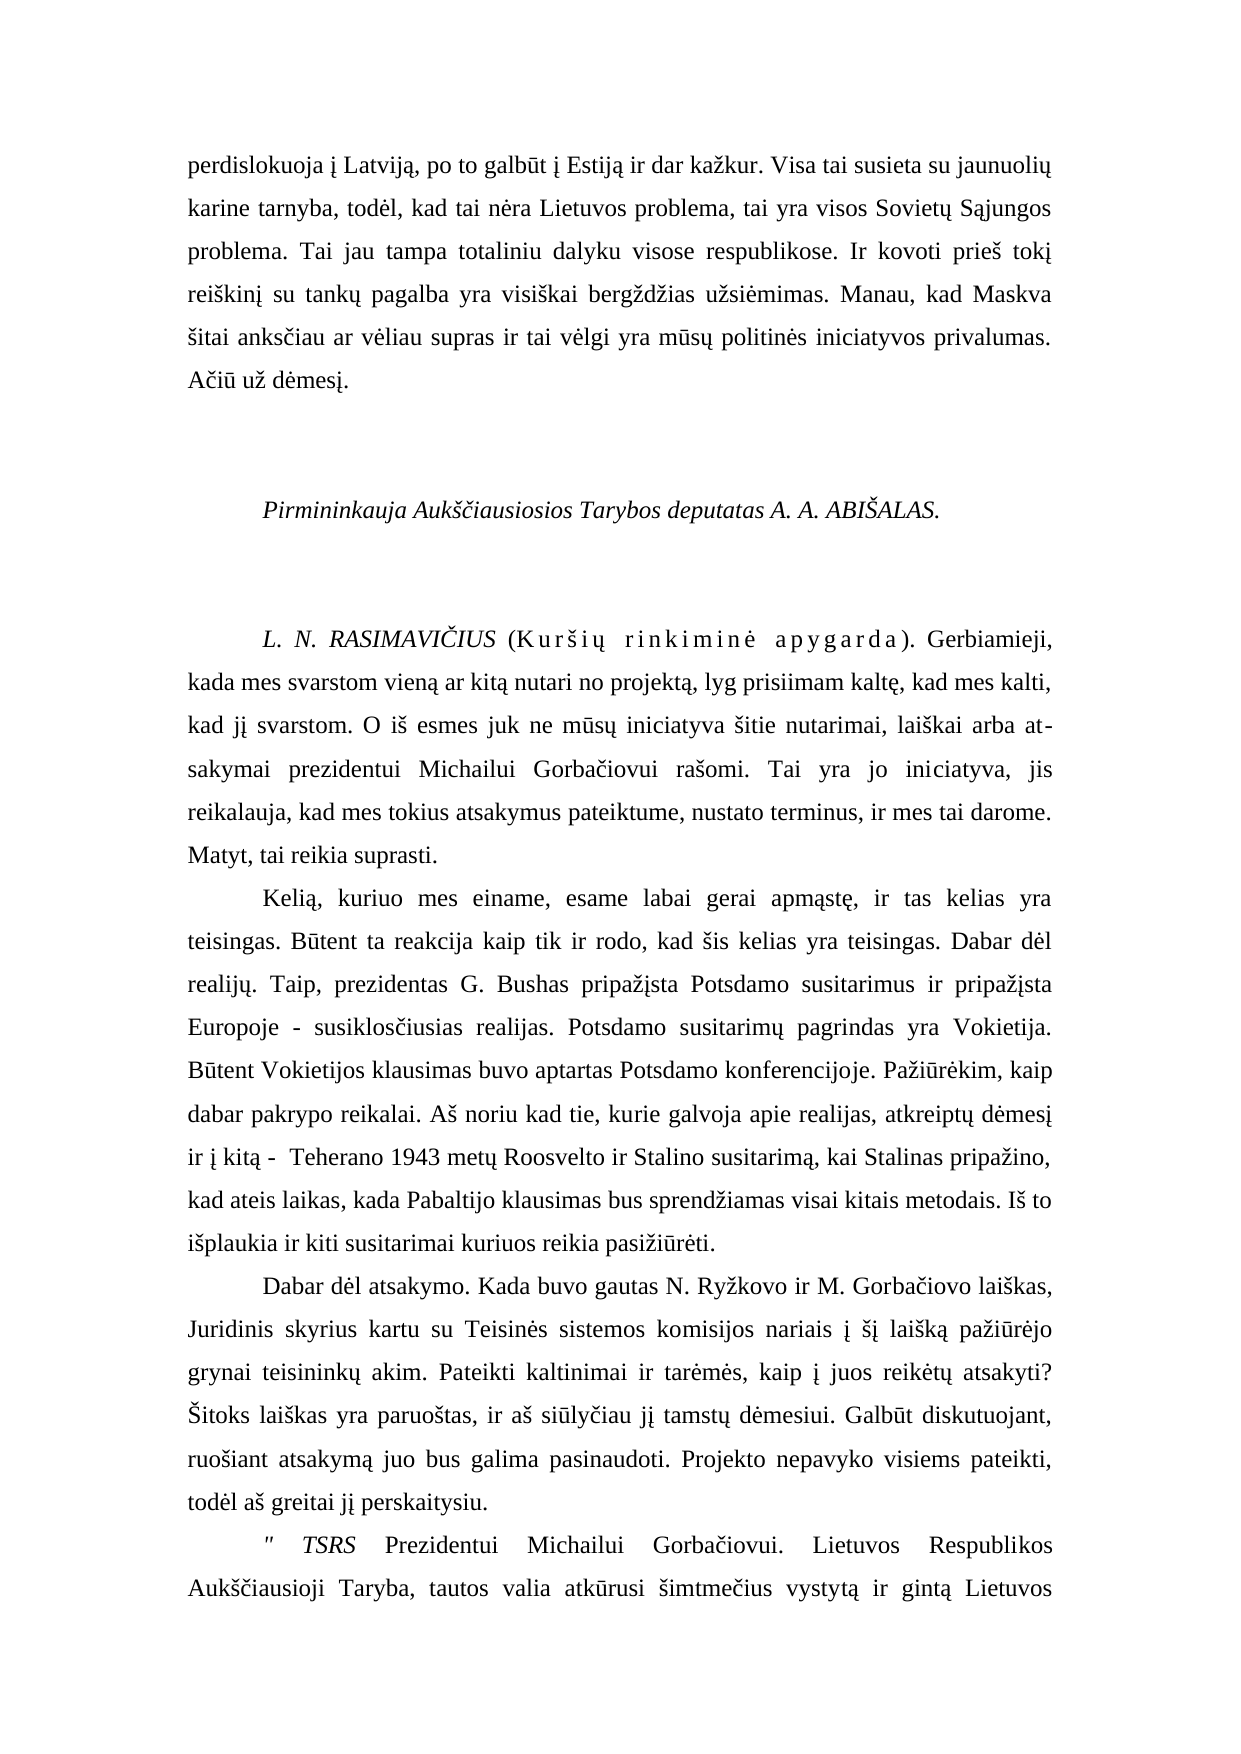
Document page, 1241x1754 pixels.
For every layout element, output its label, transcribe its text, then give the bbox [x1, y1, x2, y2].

text Dabar dėl atsakymo. Kada buvo gautas N. Ryžkovo ir M. Gor­bačiovo laiškas, Juridinis skyrius kartu su Teisinės sistemos ko­misijos nariais į šį laišką pažiūrėjo grynai teisininkų akim. Pa­teikti kaltinimai ir tarėmės, kaip į juos reikėtų atsakyti? Šitoks laiškas yra paruoštas, ir aš siūlyčiau jį tamstų dėmesiui. Galbūt diskutuojant, ruošiant atsakymą juo bus galima pasinaudoti. Projekto nepavyko visiems pateikti, todėl aš greitai jį perskai­tysiu. [187, 1271, 1053, 1516]
text L. N. Rasimavičius (Kuršių rinkiminė apygarda). Gerbiamieji, kada mes svarstom vieną ar kitą nutari no projektą, lyg prisiimam kaltę, kad mes kalti, kad jį svarstom. O iš esmes juk ne mūsų iniciatyva šitie nutarimai, laiškai arba at­sakymai prezidentui Michailui Gorbačiovui rašomi. Tai yra jo ini­ciatyva, jis reikalauja, kad mes tokius atsakymus pateiktume, nustato terminus, ir mes tai darome. Matyt, tai reikia suprasti. [187, 624, 1053, 869]
text Kelią, kuriuo mes einame, esame labai gerai apmąstę, ir tas kelias yra teisingas. Būtent ta reakcija kaip tik ir rodo, kad šis kelias yra teisingas. Dabar dėl realijų. Taip, prezidentas G. Bushas pripažįsta Potsdamo susitarimus ir pripažįsta Europoje - susiklos­čiusias realijas. Potsdamo susitarimų pagrindas yra Vokietija. Būtent Vokietijos klausimas buvo aptartas Potsdamo konferencijo­je. Pažiūrėkim, kaip dabar pakrypo reikalai. Aš noriu kad tie, ku­rie galvoja apie realijas, atkreiptų dėmesį ir į kitą - Teherano 1943 metų Roosvelto ir Stalino susitarimą, kai Stalinas pripažino, kad ateis laikas, kada Pabaltijo klausimas bus sprendžiamas visai kitais metodais. Iš to išplaukia ir kiti susitarimai kuriuos reikia pasižiūrėti. [187, 883, 1053, 1257]
text Pirmininkauja Aukščiausiosios Tarybos deputatas A. A. ABIŠALAS. [187, 495, 1053, 524]
text " TSRS Prezidentui Michailui Gorbačiovui. Lietuvos Respubli­kos Aukščiausioji Taryba, tautos valia atkūrusi šimtmečius vysty­tą ir gintą Lietuvos [187, 1530, 1053, 1602]
text perdislokuoja į Latviją, po to galbūt į Estiją ir dar kažkur. Visa tai susieta su jaunuolių karine tarnyba, todėl, kad tai nėra Lietuvos problema, tai yra visos Sovietų Sąjungos problema. Tai jau tampa totaliniu dalyku visose respublikose. Ir kovoti prieš tokį reiškinį su tankų pagalba yra visiškai bergždžias užsiėmimas. Manau, kad Maskva šitai anksčiau ar vėliau supras ir tai vėlgi yra mūsų politinės iniciatyvos privalumas. Ačiū už dėmesį. [187, 150, 1053, 394]
